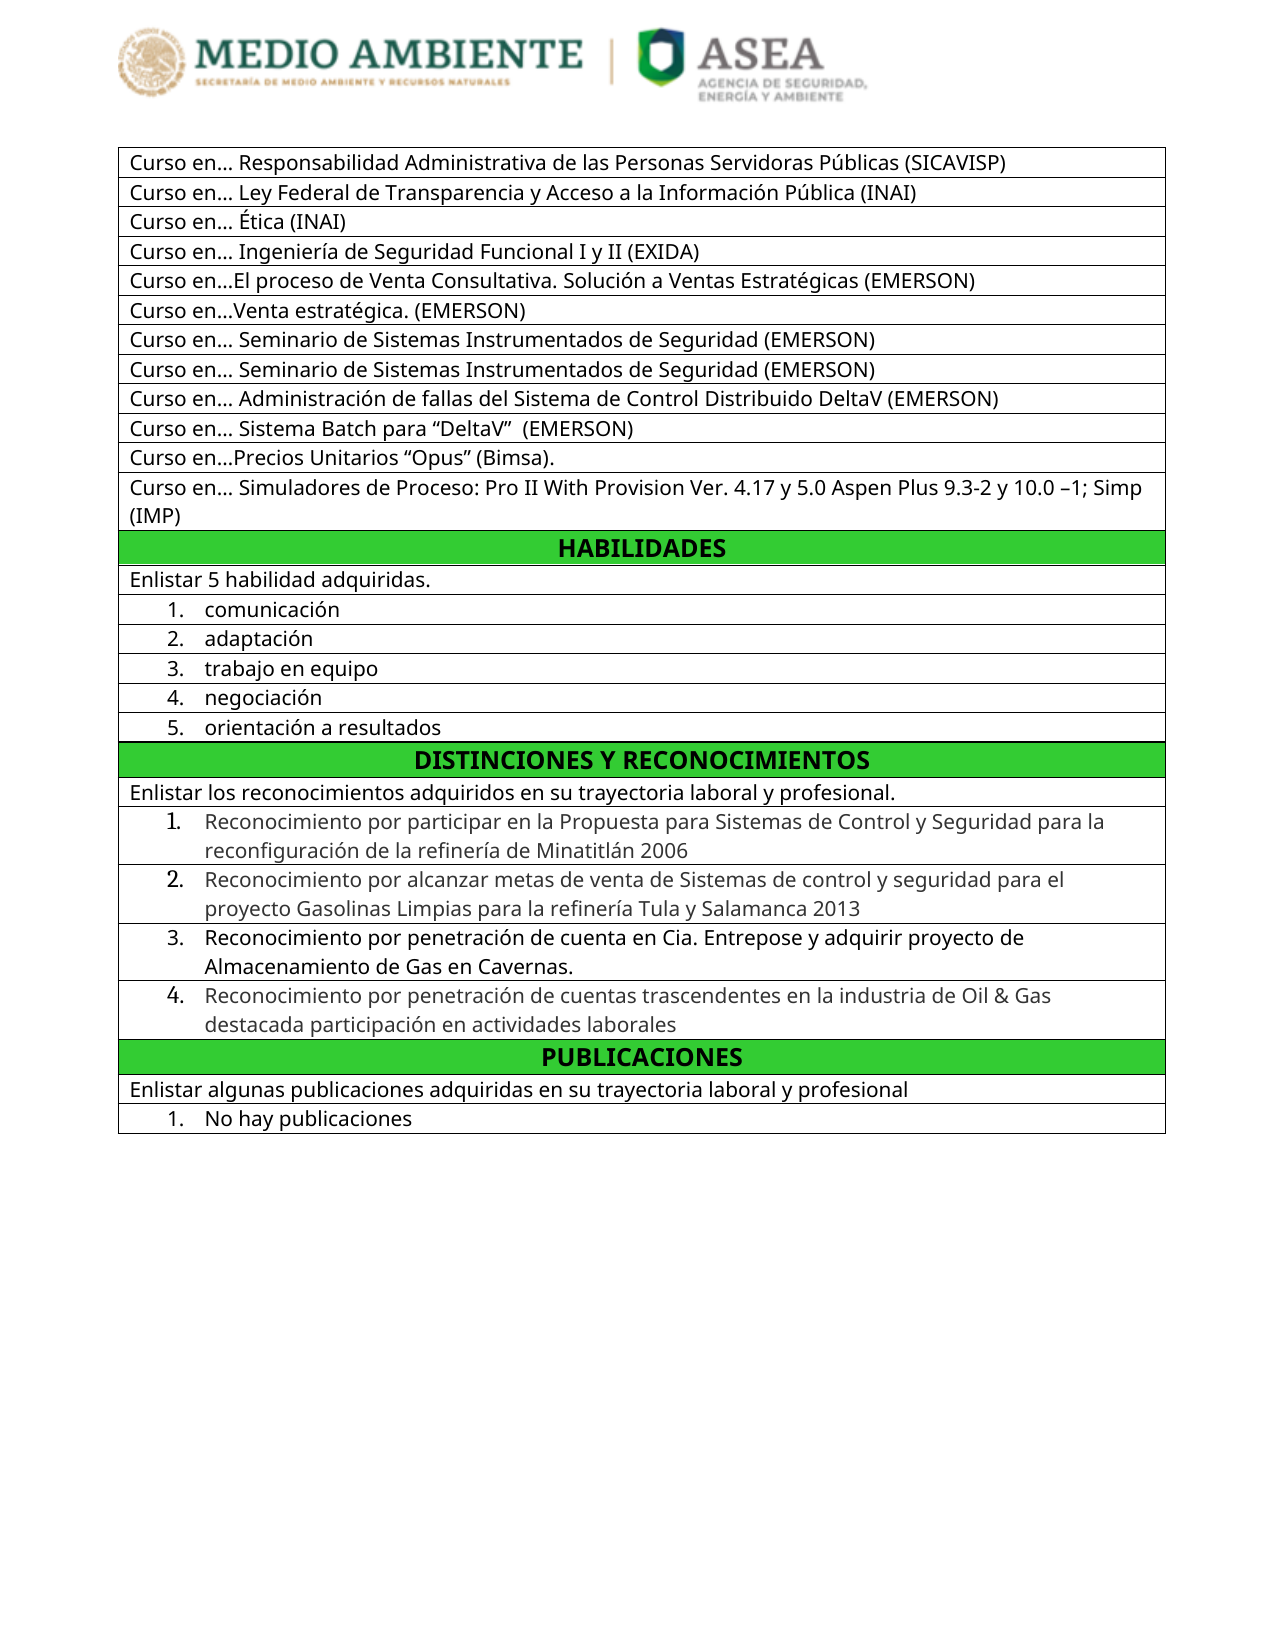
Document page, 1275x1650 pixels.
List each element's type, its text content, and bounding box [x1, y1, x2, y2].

table_cell DISTINCIONES Y RECONOCIMIENTOS [119, 743, 1165, 777]
table_cell Curso en… Ingeniería de Seguridad Funcional I y II (EXIDA) [119, 237, 1165, 265]
table_cell Enlistar 5 habilidad adquiridas. [119, 566, 1165, 594]
table_cell Curso en… Responsabilidad Administrativa de las Personas Servidoras Públicas (SICAVISP) [119, 148, 1165, 177]
table_cell Curso en… Simuladores de Proceso: Pro II With Provision Ver. 4.17 y 5.0 Aspen Plus 9.3-2 y 10.0 –1; Simp (IMP) [119, 473, 1165, 529]
table_cell Curso en… Seminario de Sistemas Instrumentados de Seguridad (EMERSON) [119, 355, 1165, 383]
table_cell PUBLICACIONES [119, 1040, 1165, 1074]
table_cell Curso en…El proceso de Venta Consultativa. Solución a Ventas Estratégicas (EMERSON) [119, 266, 1165, 295]
table_cell Curso en…Venta estratégica. (EMERSON) [119, 296, 1165, 324]
table_cell Reconocimiento por penetración de cuenta en Cia. Entrepose y adquirir proyecto de Almacenamiento de Gas en Cavernas. [119, 924, 1165, 980]
table_cell No hay publicaciones [119, 1104, 1165, 1133]
table_cell negociación [119, 684, 1165, 712]
table_cell Curso en… Administración de fallas del Sistema de Control Distribuido DeltaV (EMERSON) [119, 384, 1165, 413]
table_cell comunicación [119, 595, 1165, 623]
table_cell Reconocimiento por alcanzar metas de venta de Sistemas de control y seguridad para el proyecto Gasolinas Limpias para la refinería Tula y Salamanca 2013 [119, 865, 1165, 922]
table_cell HABILIDADES [119, 531, 1165, 564]
table_cell trabajo en equipo [119, 654, 1165, 682]
table_cell Reconocimiento por penetración de cuentas trascendentes en la industria de Oil & Gas destacada participación en actividades laborales [119, 981, 1165, 1039]
table_cell Enlistar los reconocimientos adquiridos en su trayectoria laboral y profesional. [119, 778, 1165, 806]
table_cell Curso en…Precios Unitarios “Opus” (Bimsa). [119, 443, 1165, 472]
table_cell Curso en… Ética (INAI) [119, 207, 1165, 236]
table_cell Curso en… Seminario de Sistemas Instrumentados de Seguridad (EMERSON) [119, 325, 1165, 354]
table_cell Enlistar algunas publicaciones adquiridas en su trayectoria laboral y profesional [119, 1075, 1165, 1103]
table_cell adaptación [119, 625, 1165, 653]
table_cell Reconocimiento por participar en la Propuesta para Sistemas de Control y Seguridad para la reconfiguración de la refinería de Minatitlán 2006 [119, 807, 1165, 864]
table_cell orientación a resultados [119, 713, 1165, 741]
table_cell Curso en… Ley Federal de Transparencia y Acceso a la Información Pública (INAI) [119, 178, 1165, 206]
table_cell Curso en… Sistema Batch para “DeltaV” (EMERSON) [119, 414, 1165, 442]
